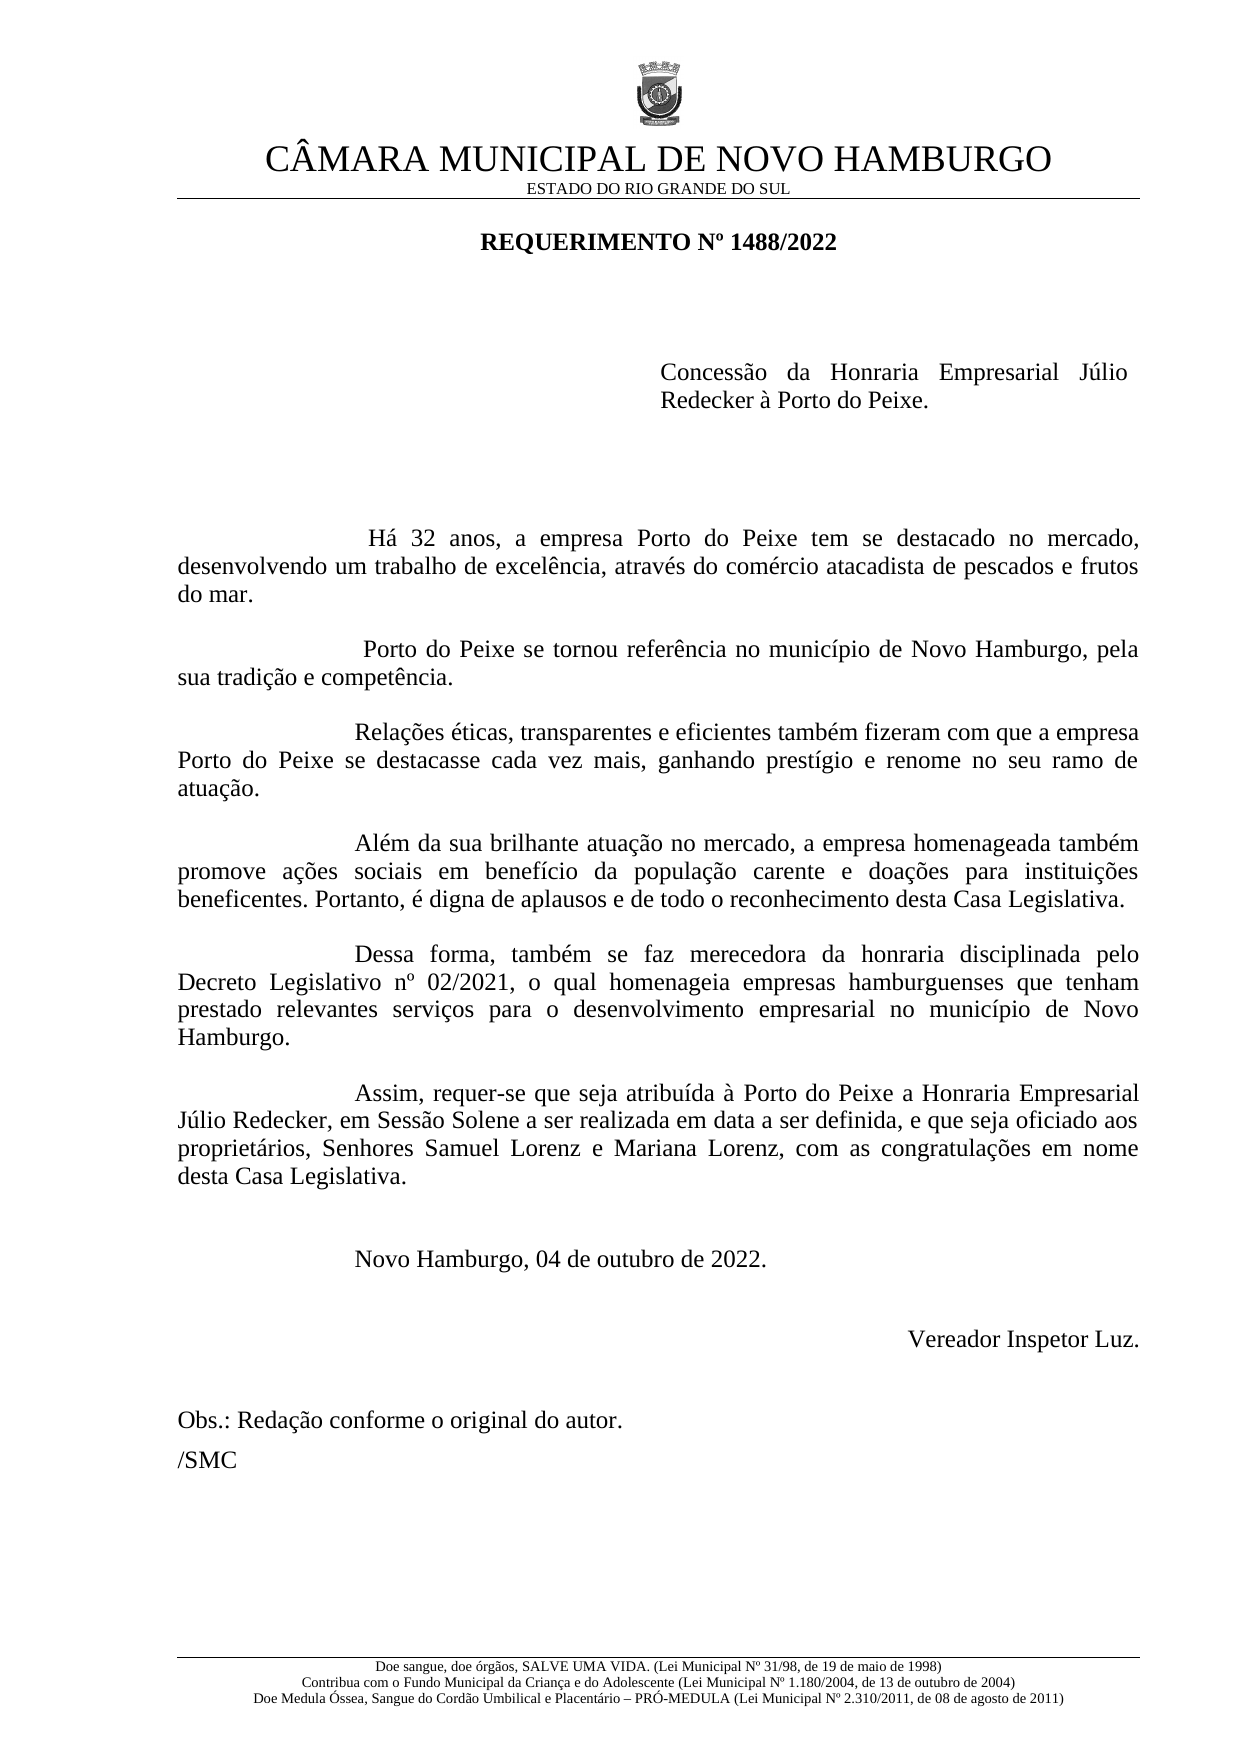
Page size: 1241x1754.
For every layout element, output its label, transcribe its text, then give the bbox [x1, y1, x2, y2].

text Dessa forma, também se faz merecedora da honraria disciplinada pelo Decreto Legislativo nº 02/2021, o qual homenageia empresas hamburguenses que tenham prestado relevantes serviços para o desenvolvimento empresarial no município de Novo Hamburgo. [177, 940, 1140, 1051]
text Além da sua brilhante atuação no mercado, a empresa homenageada também promove ações sociais em benefício da população carente e doações para instituições beneficentes. Portanto, é digna de aplausos e de todo o reconhecimento desta Casa Legislativa. [177, 829, 1140, 912]
text Porto do Peixe se tornou referência no município de Novo Hamburgo, pela sua tradição e competência. [177, 635, 1140, 691]
text Vereador Inspetor Luz. [177, 1325, 1140, 1353]
text Relações éticas, transparentes e eficientes também fizeram com que a empresa Porto do Peixe se destacasse cada vez mais, ganhando prestígio e renome no seu ramo de atuação. [177, 718, 1140, 802]
text Obs.: Redação conforme o original do autor. [177, 1406, 1140, 1433]
text Assim, requer-se que seja atribuída à Porto do Peixe a Honraria Empresarial Júlio Redecker, em Sessão Solene a ser realizada em data a ser definida, e que seja oficiado aos proprietários, Senhores Samuel Lorenz e Mariana Lorenz, com as congratulações em nome desta Casa Legislativa. [177, 1079, 1140, 1189]
text Concessão da Honraria Empresarial Júlio Redecker à Porto do Peixe. [660, 358, 1128, 414]
text Há 32 anos, a empresa Porto do Peixe tem se destacado no mercado, desenvolvendo um trabalho de excelência, através do comércio atacadista de pescados e frutos do mar. [177, 524, 1140, 608]
text Novo Hamburgo, 04 de outubro de 2022. [177, 1245, 1140, 1273]
text REQUERIMENTO Nº 1488/2022 [177, 228, 1140, 256]
text /SMC [177, 1446, 1140, 1474]
